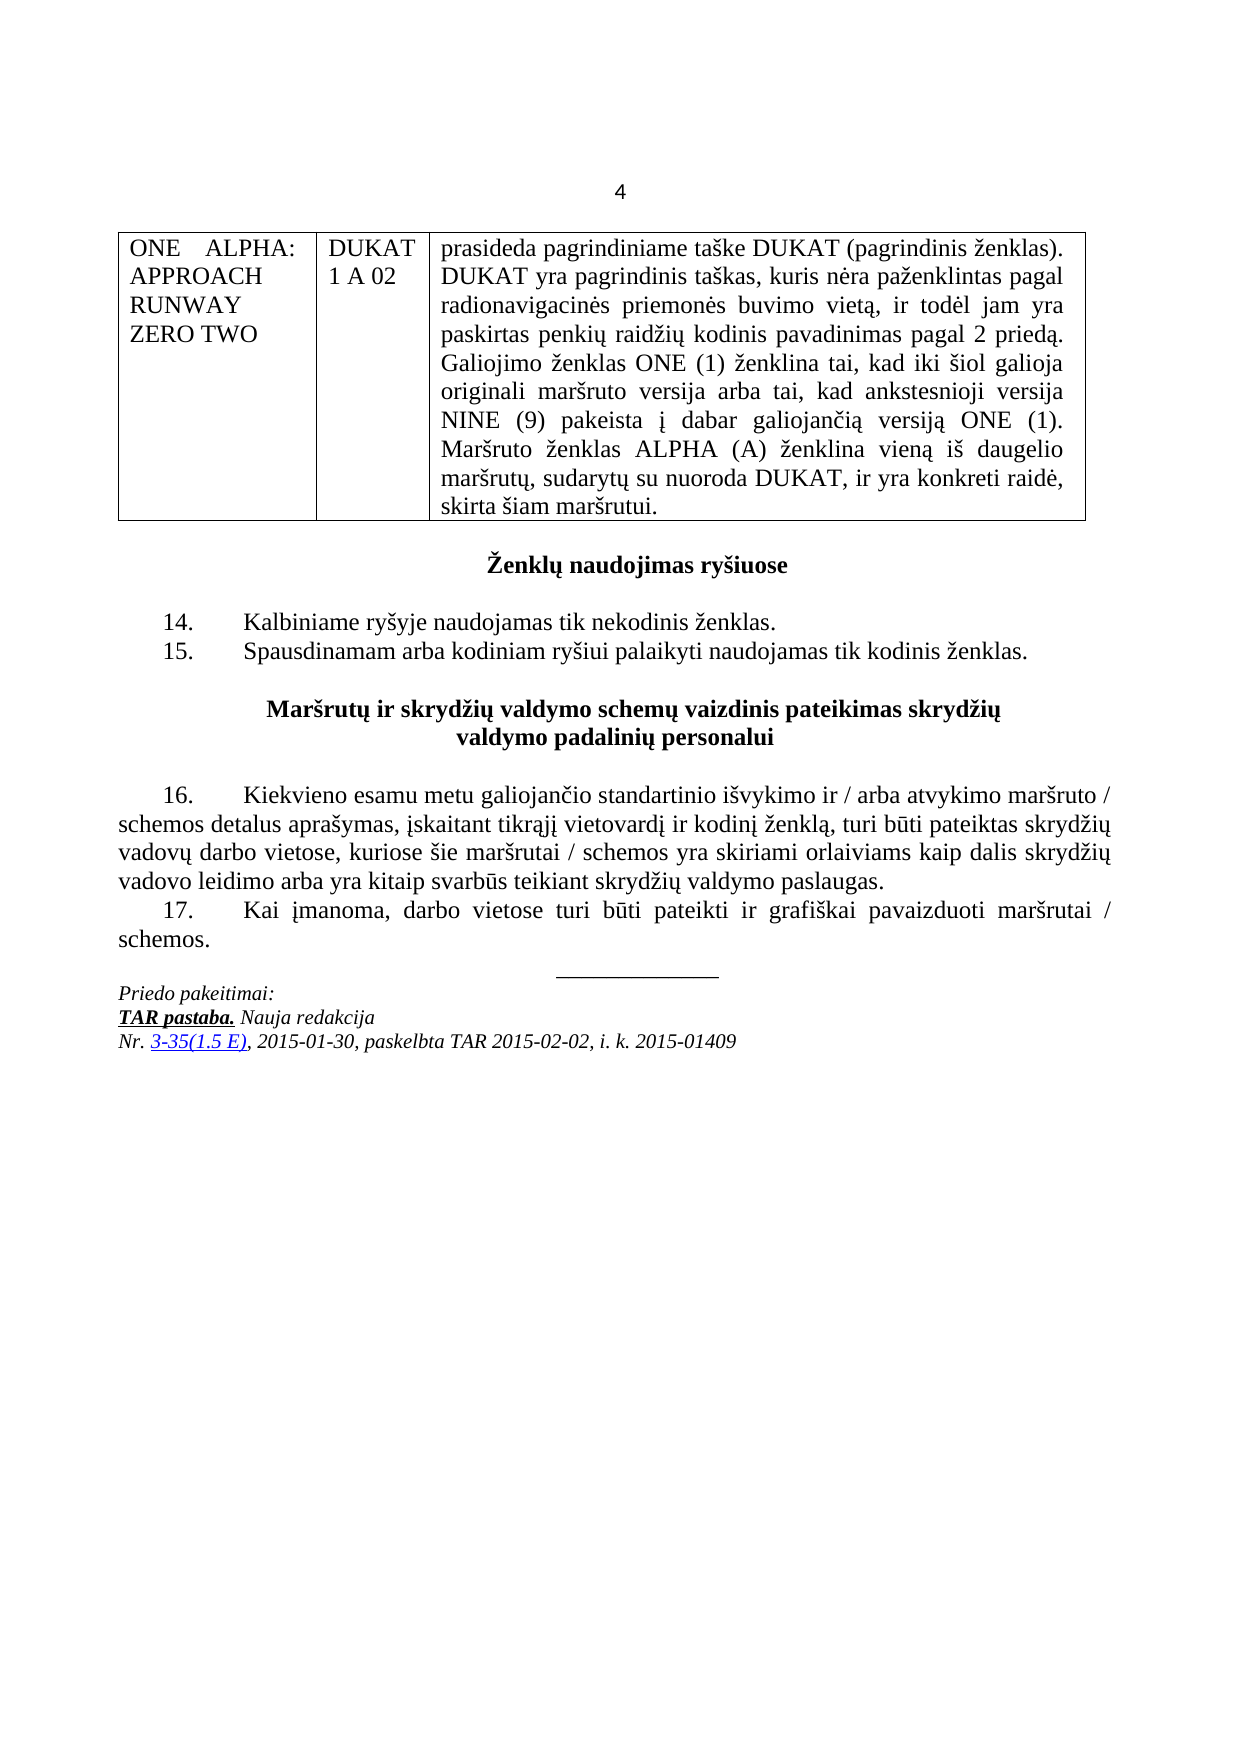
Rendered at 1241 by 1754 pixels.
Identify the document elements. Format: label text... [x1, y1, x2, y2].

text 16. Kiekvieno esamu metu galiojančio standartinio išvykimo ir / arba atvykimo maršruto / schemos detalus aprašymas, įskaitant tikrąjį vietovardį ir kodinį ženklą, turi būti pateiktas skrydžių vadovų darbo vietose, kuriose šie maršrutai / schemos yra skiriami orlaiviams kaip dalis skrydžių vadovo leidimo arba yra kitaip svarbūs teikiant skrydžių valdymo paslaugas. [118, 780, 1112, 895]
table_cell prasideda pagrindiniame taške DUKAT (pagrindinis ženklas). DUKAT yra pagrindinis taškas, kuris nėra paženklintas pagal radionavigacinės priemonės buvimo vietą, ir todėl jam yra paskirtas penkių raidžių kodinis pavadinimas pagal 2 priedą. Galiojimo ženklas ONE (1) ženklina tai, kad iki šiol galioja originali maršruto versija arba tai, kad ankstesnioji versija NINE (9) pakeista į dabar galiojančią versiją ONE (1). Maršruto ženklas ALPHA (A) ženklina vieną iš daugelio maršrutų, sudarytų su nuoroda DUKAT, ir yra konkreti raidė, skirta šiam maršrutui. [430, 233, 1085, 520]
text Priedo pakeitimai: [118, 981, 1122, 1005]
text 15. Spausdinamam arba kodiniam ryšiui palaikyti naudojamas tik kodinis ženklas. [118, 636, 1112, 665]
table_cell ONE ALPHA: APPROACH RUNWAY ZERO TWO [119, 233, 316, 520]
text _____________ [118, 952, 1112, 981]
table_cell DUKAT 1 A 02 [317, 233, 429, 520]
text Nr. 3-35(1.5 E), 2015-01-30, paskelbta TAR 2015-02-02, i. k. 2015-01409 [118, 1029, 1122, 1053]
text 17. Kai įmanoma, darbo vietose turi būti pateikti ir grafiškai pavaizduoti maršrutai / schemos. [118, 895, 1112, 952]
text TAR pastaba. Nauja redakcija [118, 1005, 1122, 1029]
text Maršrutų ir skrydžių valdymo schemų vaizdinis pateikimas skrydžių valdymo padalinių personalui [118, 694, 1112, 751]
text 14. Kalbiniame ryšyje naudojamas tik nekodinis ženklas. [118, 607, 1112, 636]
text Ženklų naudojimas ryšiuose [118, 550, 1112, 579]
